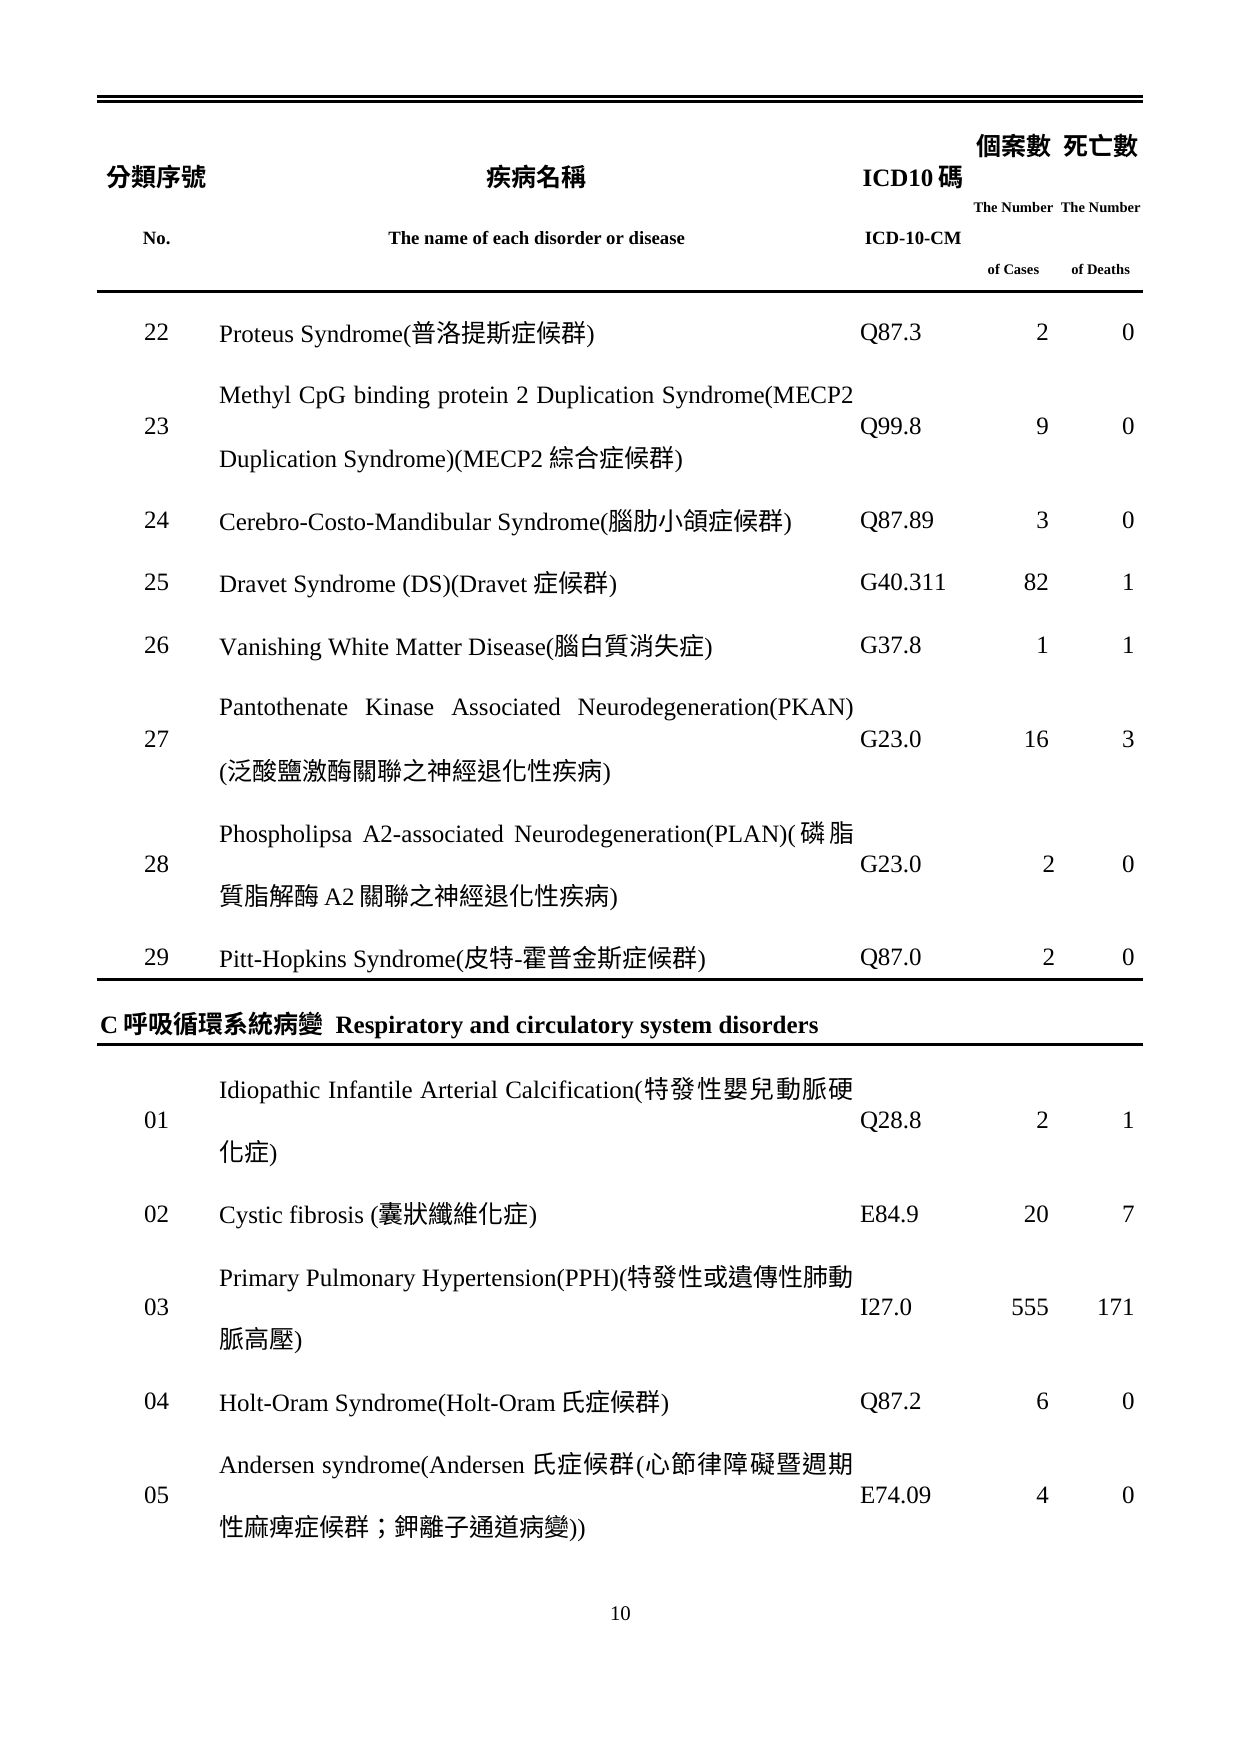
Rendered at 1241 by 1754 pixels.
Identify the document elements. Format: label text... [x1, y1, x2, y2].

table_cell Q87.2 [857, 1359, 969, 1421]
table_cell 6 [969, 1359, 1057, 1421]
table_header 死亡數 The Number of Deaths [1058, 103, 1143, 290]
table_cell 16 [969, 665, 1057, 790]
table_cell 555 [969, 1234, 1057, 1359]
table_cell 23 [97, 353, 216, 478]
table_cell 3 [1058, 665, 1143, 790]
table_cell Primary Pulmonary Hypertension(PPH)(特發性或遺傳性肺動脈高壓) [216, 1234, 857, 1359]
table_cell 7 [1058, 1171, 1143, 1234]
table_cell Phospholipsa A2-associated Neurodegeneration(PLAN)(磷脂質脂解酶A2關聯之神經退化性疾病) [216, 790, 857, 915]
table_cell Proteus Syndrome(普洛提斯症候群) [216, 293, 857, 353]
table_cell 03 [97, 1234, 216, 1359]
table_cell 2 [969, 790, 1057, 915]
table_cell Andersen syndrome(Andersen氏症候群(心節律障礙暨週期性麻痺症候群；鉀離子通道病變)) [216, 1421, 857, 1546]
table_cell I27.0 [857, 1234, 969, 1359]
table_cell 24 [97, 478, 216, 540]
table_cell Cerebro-Costo-Mandibular Syndrome(腦肋小頜症候群) [216, 478, 857, 540]
table_cell Q87.0 [857, 915, 969, 978]
table_header 疾病名稱 The name of each disorder or disease [216, 103, 857, 290]
table_cell Holt-Oram Syndrome(Holt-Oram氏症候群) [216, 1359, 857, 1421]
table_cell 1 [969, 603, 1057, 665]
table_cell Pitt-Hopkins Syndrome(皮特-霍普金斯症候群) [216, 915, 857, 978]
table_cell 05 [97, 1421, 216, 1546]
table_cell 4 [969, 1421, 1057, 1546]
table_cell 1 [1058, 603, 1143, 665]
table_cell Pantothenate Kinase Associated Neurodegeneration(PKAN)(泛酸鹽激酶關聯之神經退化性疾病) [216, 665, 857, 790]
table_cell 0 [1058, 790, 1143, 915]
table_cell 82 [969, 540, 1057, 603]
table_cell 2 [969, 915, 1057, 978]
table_cell Q87.89 [857, 478, 969, 540]
table_cell Q28.8 [857, 1046, 969, 1171]
table_cell Dravet Syndrome (DS)(Dravet 症候群) [216, 540, 857, 603]
table_cell Q99.8 [857, 353, 969, 478]
table_cell 29 [97, 915, 216, 978]
table_cell Cystic fibrosis (囊狀纖維化症) [216, 1171, 857, 1234]
table_cell G23.0 [857, 790, 969, 915]
table_cell 02 [97, 1171, 216, 1234]
table_cell 0 [1058, 293, 1143, 353]
table_cell 25 [97, 540, 216, 603]
table_cell 1 [1058, 1046, 1143, 1171]
table_cell 9 [969, 353, 1057, 478]
table_header 個案數 The Number of Cases [969, 103, 1057, 290]
table_cell Q87.3 [857, 293, 969, 353]
table_cell Methyl CpG binding protein 2 Duplication Syndrome(MECP2 Duplication Syndrome)(MECP2 綜合症候群) [216, 353, 857, 478]
table_cell E84.9 [857, 1171, 969, 1234]
table_cell 3 [969, 478, 1057, 540]
table_cell 0 [1058, 478, 1143, 540]
table_cell 26 [97, 603, 216, 665]
table_cell 1 [1058, 540, 1143, 603]
table_cell 171 [1058, 1234, 1143, 1359]
table_cell 01 [97, 1046, 216, 1171]
table_cell 22 [97, 293, 216, 353]
table_cell 2 [969, 293, 1057, 353]
table_cell 04 [97, 1359, 216, 1421]
table_cell Vanishing White Matter Disease(腦白質消失症) [216, 603, 857, 665]
table_cell 2 [969, 1046, 1057, 1171]
table_cell 27 [97, 665, 216, 790]
table_cell C呼吸循環系統病變 Respiratory and circulatory system disorders [97, 981, 1143, 1043]
table_cell 0 [1058, 1421, 1143, 1546]
table_cell G23.0 [857, 665, 969, 790]
table_cell 0 [1058, 1359, 1143, 1421]
table_cell 0 [1058, 915, 1143, 978]
table_cell G40.311 [857, 540, 969, 603]
table_cell G37.8 [857, 603, 969, 665]
table_header 分類序號 No. [97, 103, 216, 290]
table_cell Idiopathic Infantile Arterial Calcification(特發性嬰兒動脈硬化症) [216, 1046, 857, 1171]
table_header ICD10碼 ICD-10-CM [857, 103, 969, 290]
table_cell 28 [97, 790, 216, 915]
table_cell 0 [1058, 353, 1143, 478]
table_cell E74.09 [857, 1421, 969, 1546]
table_cell 20 [969, 1171, 1057, 1234]
